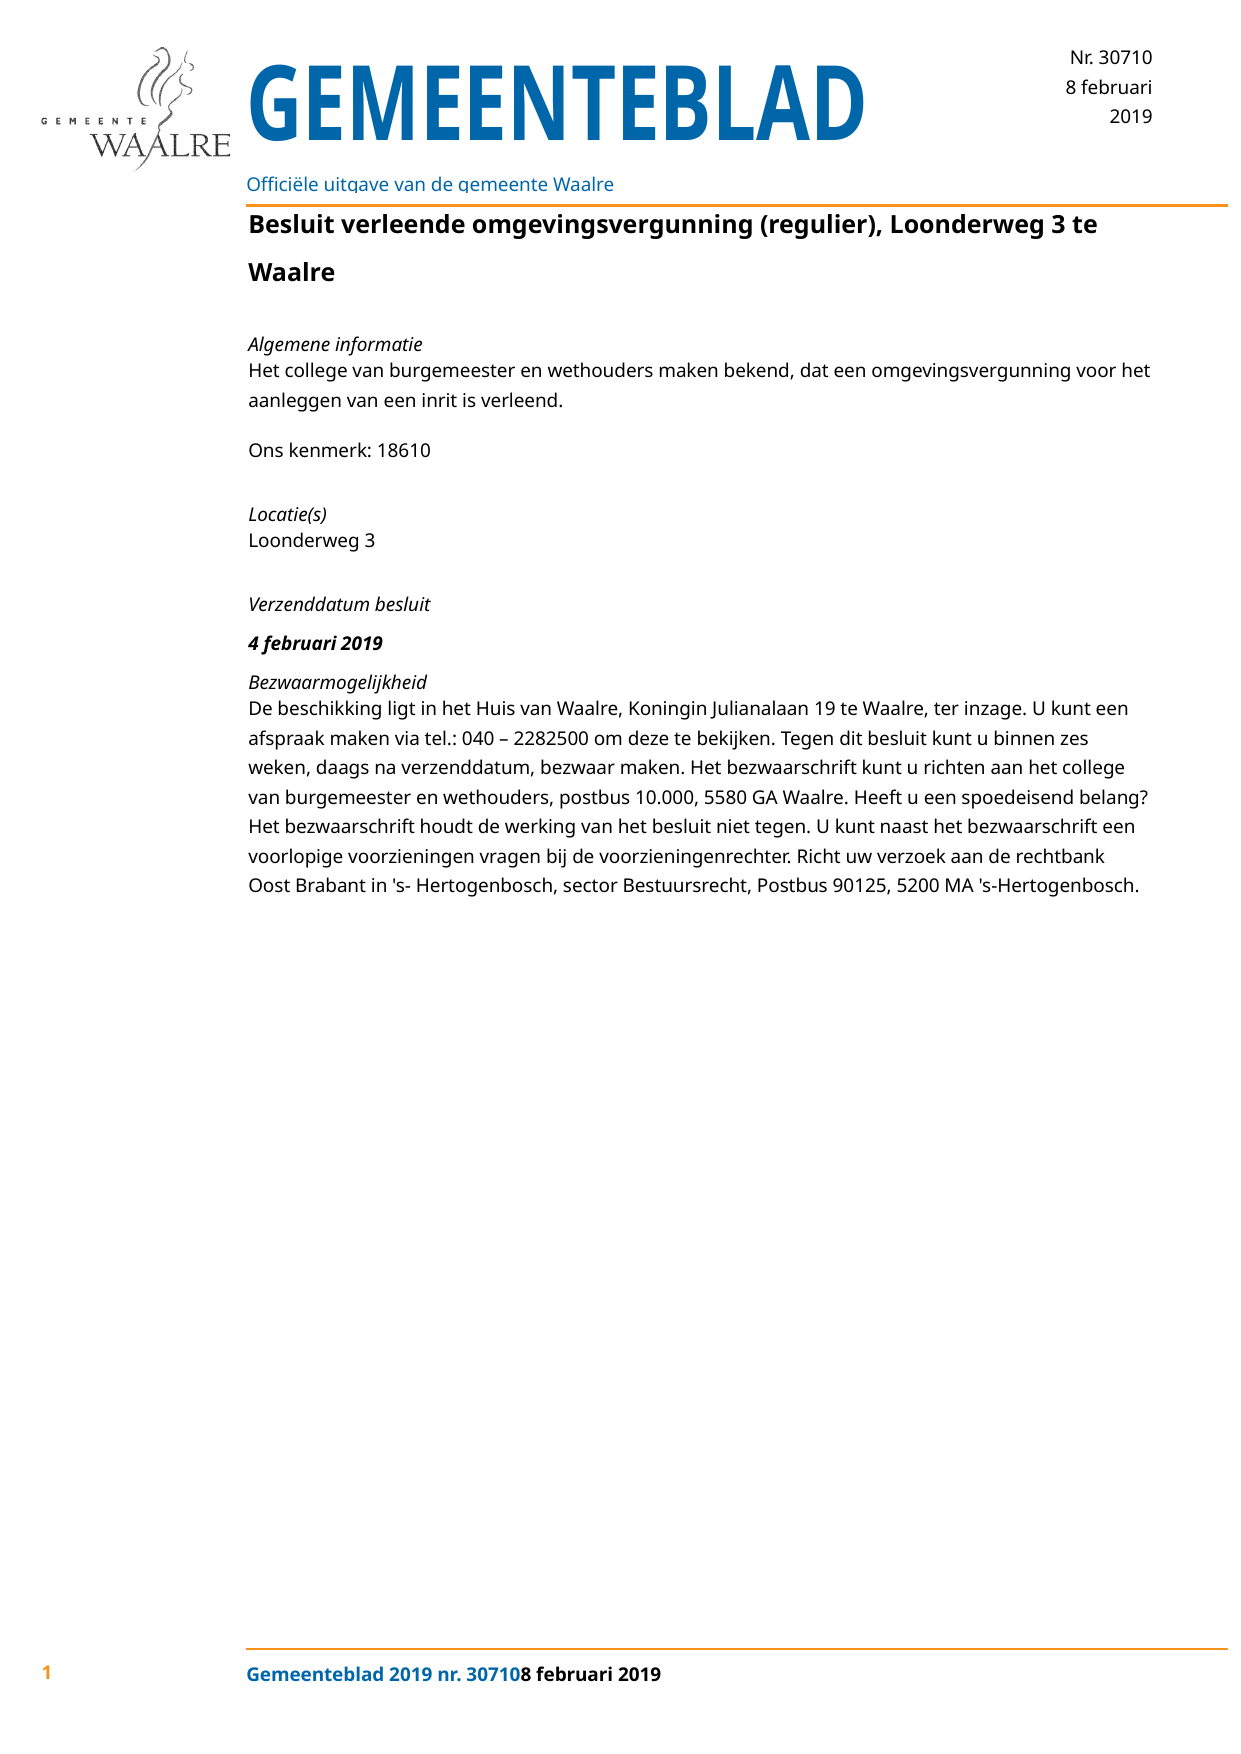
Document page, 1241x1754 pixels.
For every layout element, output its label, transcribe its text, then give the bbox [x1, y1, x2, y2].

text Het college van burgemeester en wethouders maken bekend, dat een omgevingsvergunning voor het aanleggen van een inrit is verleend. [248, 357, 1152, 412]
text Loonderweg 3 [248, 527, 1152, 553]
text Ons kenmerk: 18610 [248, 437, 1152, 463]
text 4 februari 2019 [248, 630, 1152, 656]
text De beschikking ligt in het Huis van Waalre, Koningin Julianalaan 19 te Waalre, ter inzage. U kunt een afspraak maken via tel.: 040 – 2282500 om deze te bekijken. Tegen dit besluit kunt u binnen zes weken, daags na verzenddatum, bezwaar maken. Het bezwaarschrift kunt u richten aan het college van burgemeester en wethouders, postbus 10.000, 5580 GA Waalre. Heeft u een spoedeisend belang? Het bezwaarschrift houdt de werking van het besluit niet tegen. U kunt naast het bezwaarschrift een voorlopige voorzieningen vragen bij de voorzieningenrechter. Richt uw verzoek aan de rechtbank Oost Brabant in 's- Hertogenbosch, sector Bestuursrecht, Postbus 90125, 5200 MA 's-Hertogenbosch. [248, 695, 1152, 898]
text Locatie(s) [248, 501, 1152, 527]
text Bezwaarmogelijkheid [248, 669, 1152, 695]
text Algemene informatie [248, 331, 1152, 357]
text Besluit verleende omgevingsvergunning (regulier), Loonderweg 3 te Waalre [248, 207, 1152, 288]
picture [41, 47, 231, 172]
text Verzenddatum besluit [248, 591, 1152, 617]
